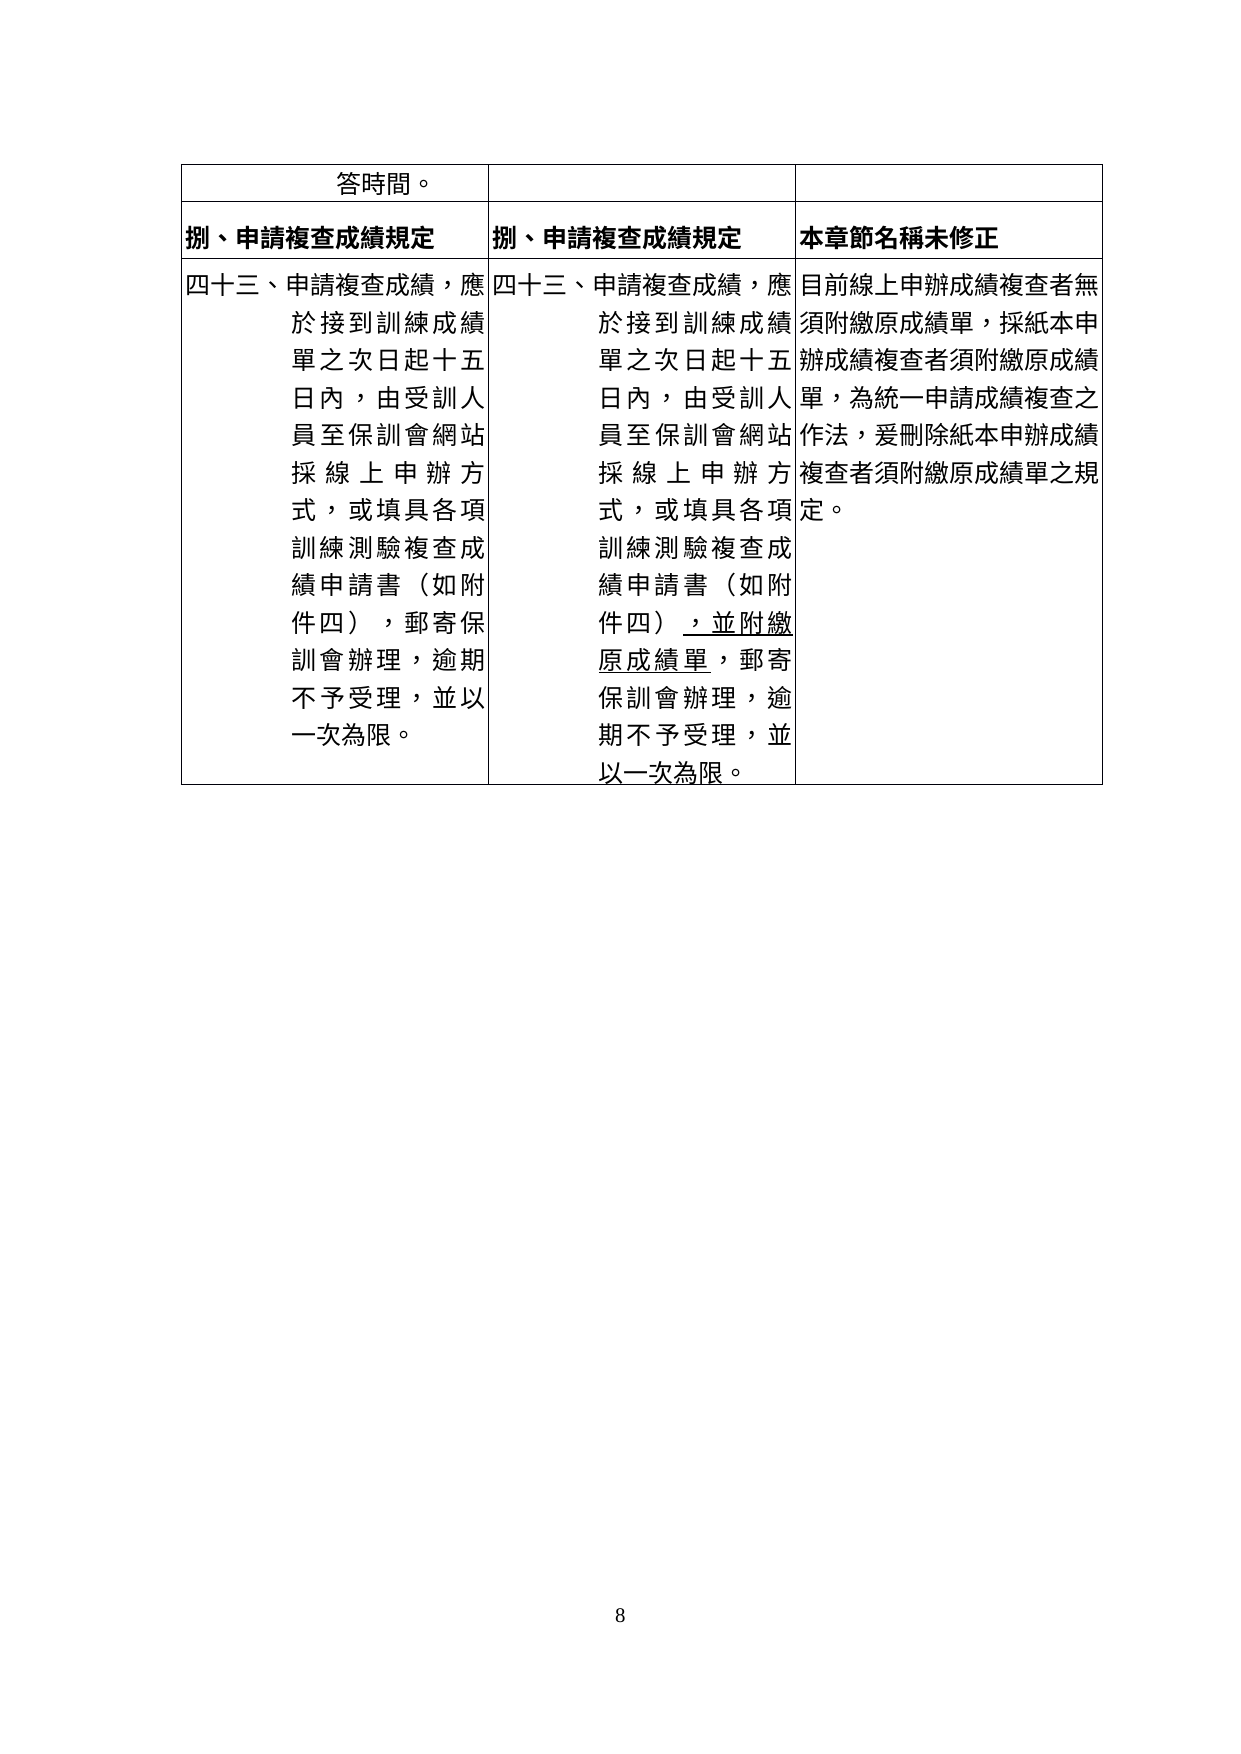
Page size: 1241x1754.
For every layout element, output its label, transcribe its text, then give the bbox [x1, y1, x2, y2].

table_cell 目前線上申辦成績複查者無須附繳原成績單，採紙本申辦成績複查者須附繳原成績單，為統一申請成績複查之作法，爰刪除紙本申辦成績複查者須附繳原成績單之規定。 [796, 259, 1102, 784]
table_cell 本章節名稱未修正 [796, 202, 1102, 258]
table_cell 答時間。 [182, 165, 488, 201]
table_cell 四十三、申請複查成績，應於接到訓練成績單之次日起十五日內，由受訓人員至保訓會網站採線上申辦方式，或填具各項訓練測驗複查成績申請書（如附件四），郵寄保訓會辦理，逾期不予受理，並以一次為限。 [182, 259, 488, 784]
table_cell [489, 165, 795, 201]
table_cell [796, 165, 1102, 201]
table_cell 捌、申請複查成績規定 [489, 202, 795, 258]
table_cell 四十三、申請複查成績，應於接到訓練成績單之次日起十五日內，由受訓人員至保訓會網站採線上申辦方式，或填具各項訓練測驗複查成績申請書（如附件四），並附繳原成績單，郵寄保訓會辦理，逾期不予受理，並以一次為限。 [489, 259, 795, 784]
table_cell 捌、申請複查成績規定 [182, 202, 488, 258]
